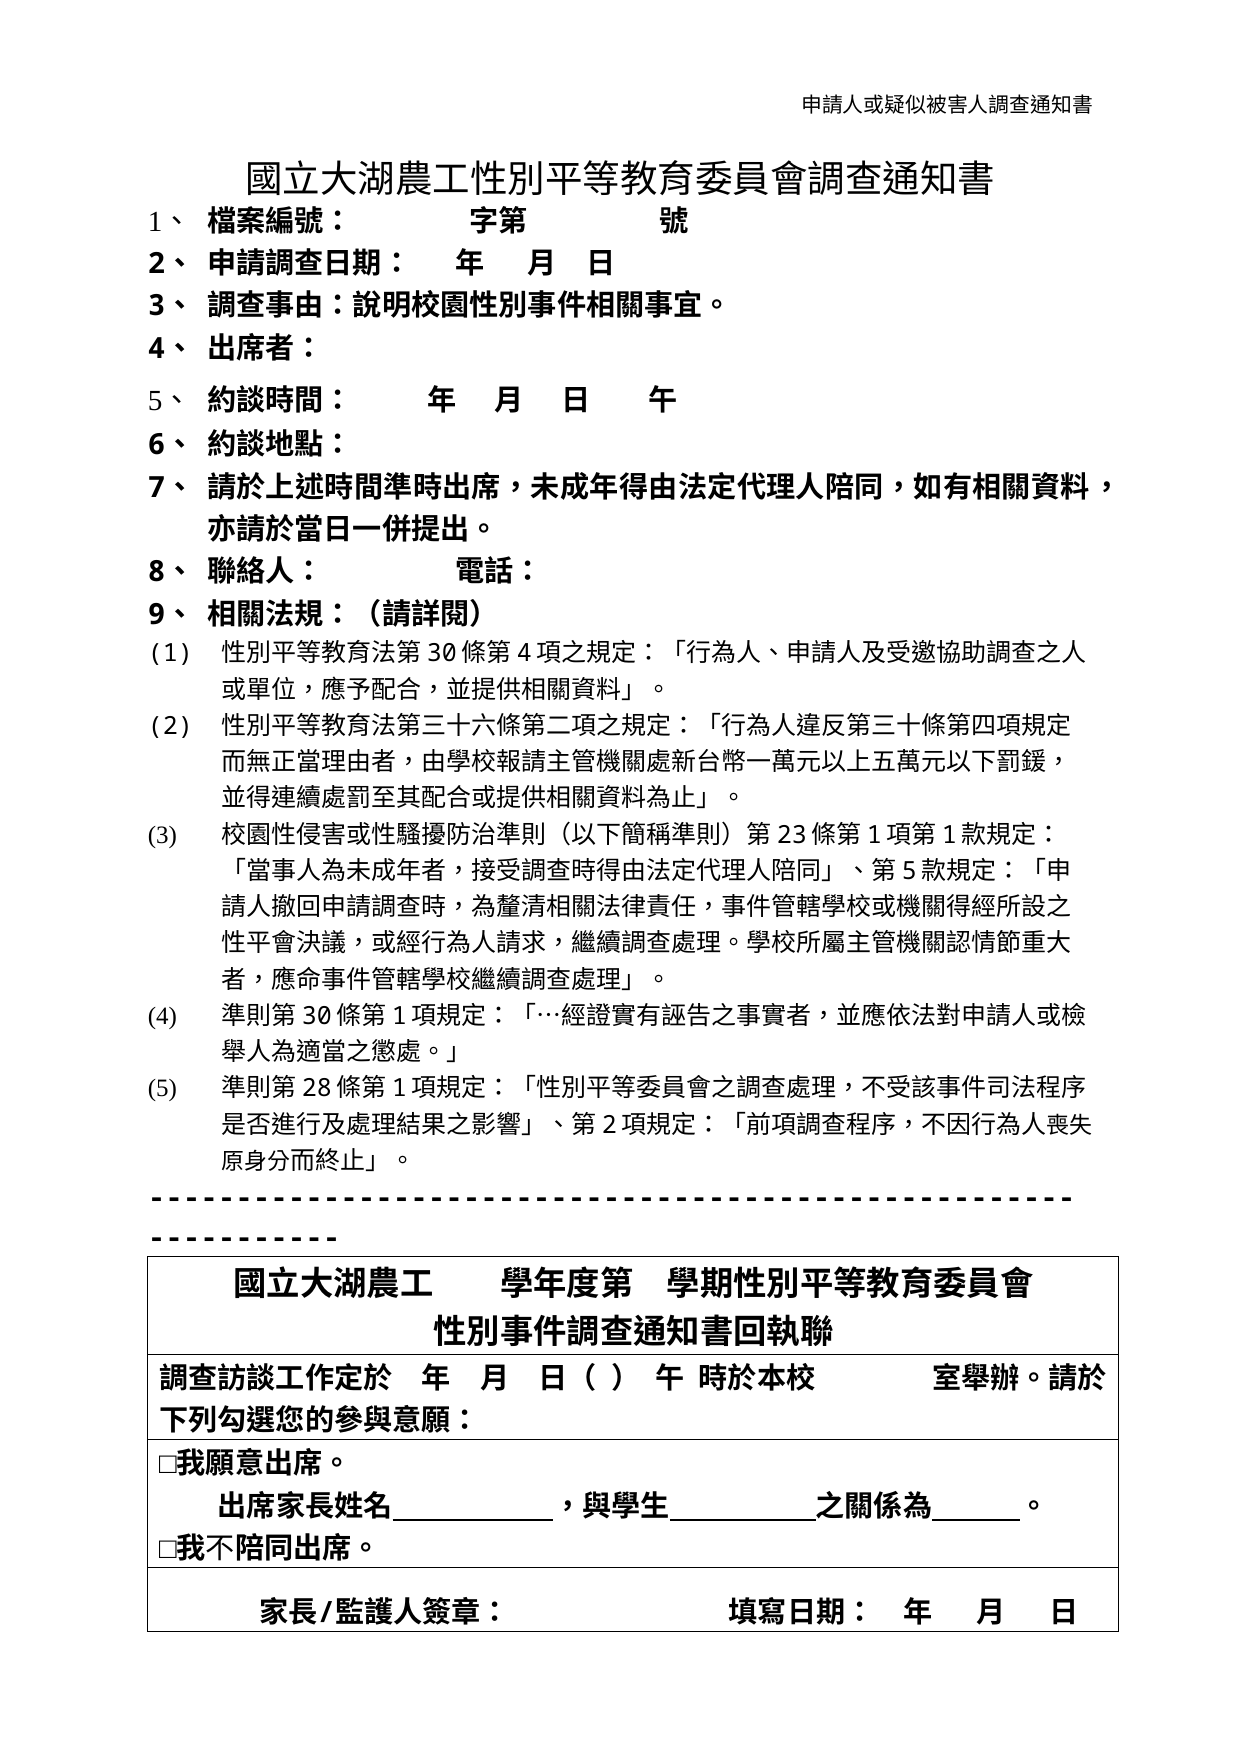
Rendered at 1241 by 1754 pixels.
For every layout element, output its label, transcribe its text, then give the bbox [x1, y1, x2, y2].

list 約談地點： [148, 421, 1092, 463]
table_header 國立大湖農工 學年度第 學期性別平等教育委員會 性別事件調查通知書回執聯 [148, 1257, 1118, 1353]
list 校園性侵害或性騷擾防治準則（以下簡稱準則）第23條第1項第1款規定：「當事人為未成年者，接受調查時得由法定代理人陪同」、第5款規定：「申請人撤回申請調查時，為釐清相關法律責任，事件管轄學校或機關得經所設之性平會決議，或經行為人請求，繼續調查處理。學校所屬主管機關認情節重大者，應命事件管轄學校繼續調查處理」。 [148, 814, 1092, 995]
list 請於上述時間準時出席，未成年得由法定代理人陪同，如有相關資料，亦請於當日一併提出。 [148, 463, 1092, 548]
list 申請調查日期： 年 月 日 [148, 239, 1092, 282]
table_cell 調查訪談工作定於 年 月 日（ ） 午 時於本校 室舉辦。請於下列勾選您的參與意願： [148, 1355, 1118, 1439]
list 調查事由：說明校園性別事件相關事宜。 [148, 282, 1092, 324]
list 準則第30條第1項規定：「…經證實有誣告之事實者，並應依法對申請人或檢舉人為適當之懲處。」 [148, 995, 1092, 1068]
list 準則第28條第1項規定：「性別平等委員會之調查處理，不受該事件司法程序是否進行及處理結果之影響」、第2項規定：「前項調查程序，不因行為人喪失原身分而終止」。 [148, 1068, 1092, 1177]
list 出席者： [148, 324, 1092, 367]
list 性別平等教育法第30條第4項之規定：「行為人、申請人及受邀協助調查之人或單位，應予配合，並提供相關資料」。 [148, 633, 1092, 705]
text 國立大湖農工性別平等教育委員會調查通知書 [148, 135, 1092, 197]
list 相關法規：（請詳閱） [148, 590, 1092, 633]
table_cell 家長/監護人簽章： 填寫日期： 年 月 日 [148, 1568, 1118, 1631]
list 性別平等教育法第三十六條第二項之規定：「行為人違反第三十條第四項規定而無正當理由者，由學校報請主管機關處新台幣一萬元以上五萬元以下罰鍰，並得連續處罰至其配合或提供相關資料為止」。 [148, 705, 1092, 814]
text ---------------------------------------------------------------- [148, 1177, 1092, 1256]
list 聯絡人： 電話： [148, 548, 1092, 590]
table_cell □我願意出席。 出席家長姓名 ，與學生 之關係為 。 □我不陪同出席。 [148, 1440, 1118, 1567]
list 約談時間： 年 月 日 午 [148, 367, 1092, 421]
list 檔案編號： 字第 號 [148, 197, 1092, 239]
